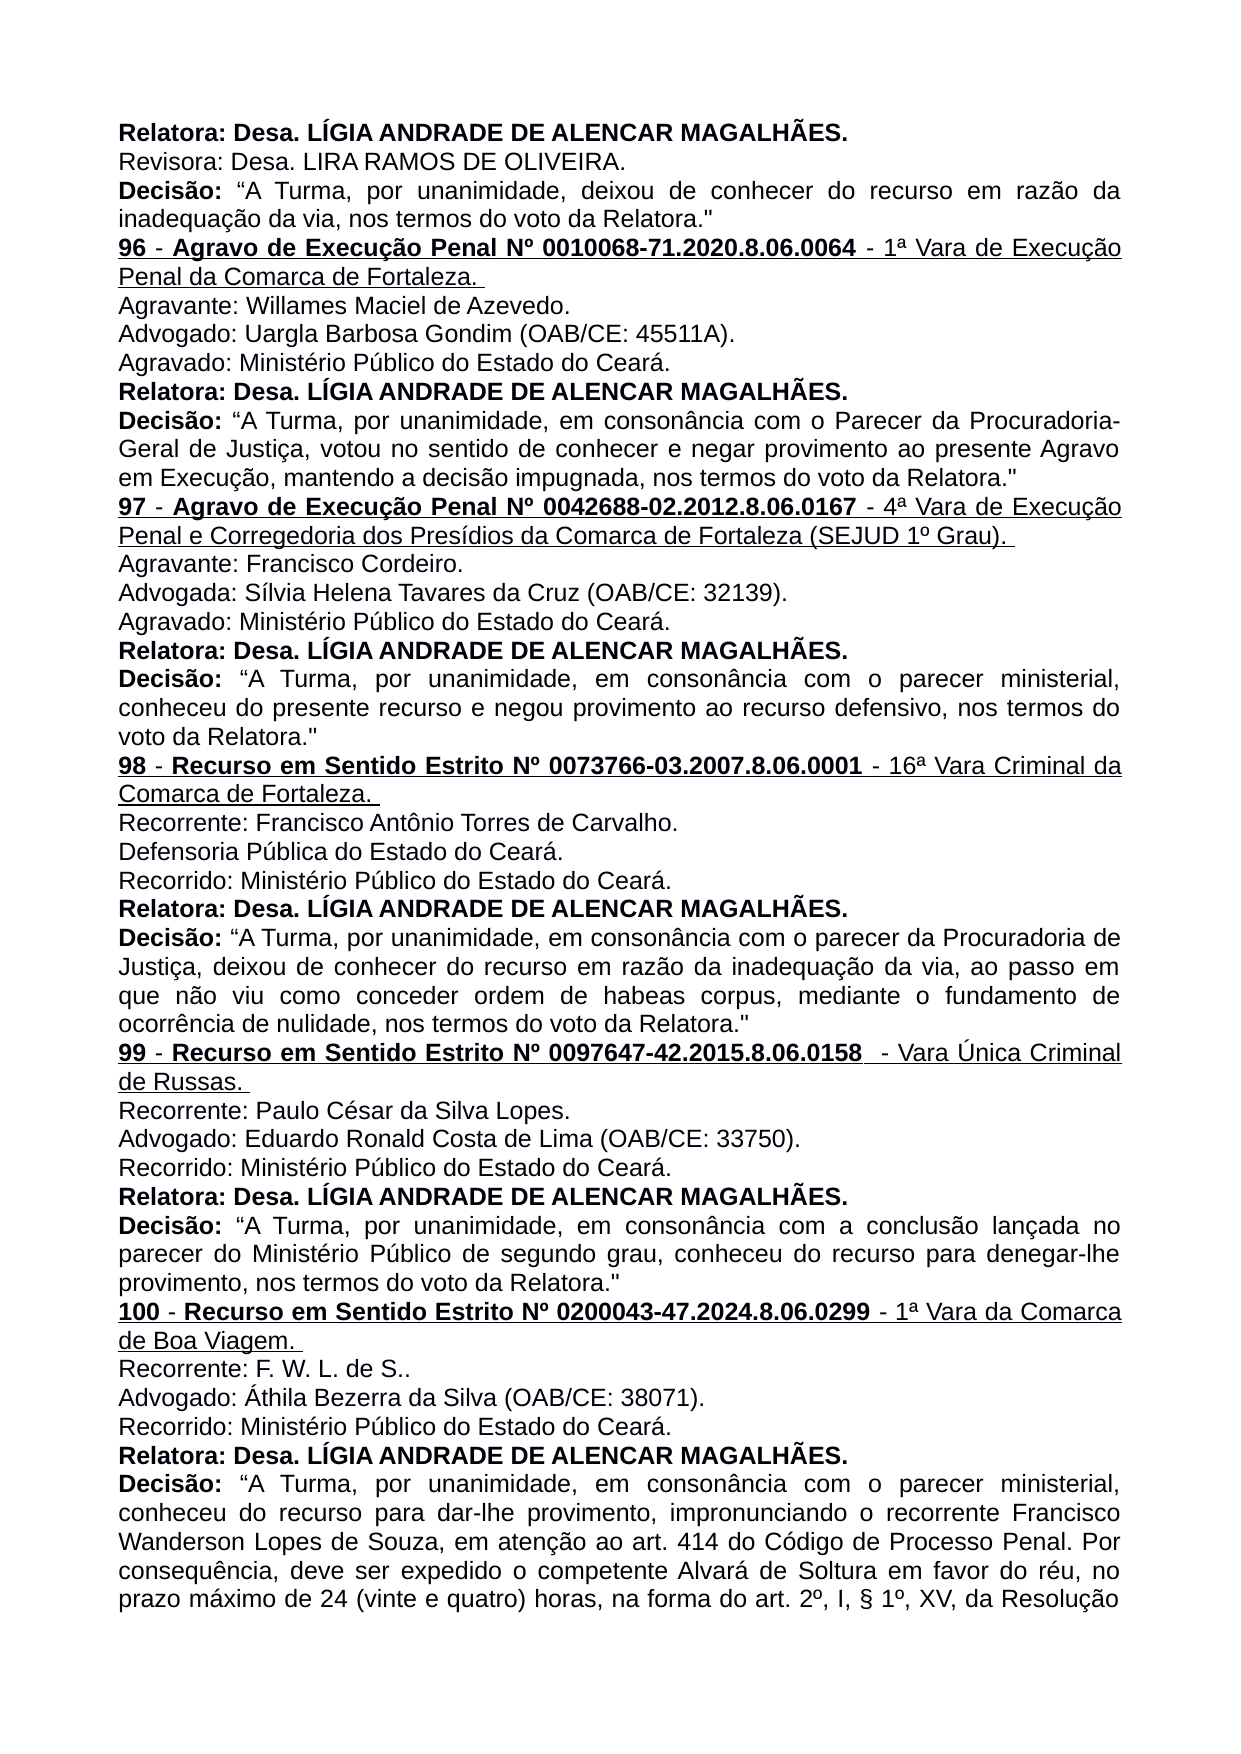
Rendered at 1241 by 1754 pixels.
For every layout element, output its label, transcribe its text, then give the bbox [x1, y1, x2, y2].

text Recorrente: Paulo César da Silva Lopes. [118, 1096, 1122, 1124]
text Agravante: Francisco Cordeiro. [118, 549, 1122, 578]
text Defensoria Pública do Estado do Ceará. [118, 837, 1122, 866]
text Advogada: Sílvia Helena Tavares da Cruz (OAB/CE: 32139). [118, 578, 1122, 607]
text Recorrido: Ministério Público do Estado do Ceará. [118, 1153, 1122, 1182]
text Relatora: Desa. LÍGIA ANDRADE DE ALENCAR MAGALHÃES. [118, 1441, 1122, 1469]
text Advogado: Uargla Barbosa Gondim (OAB/CE: 45511A). [118, 319, 1122, 348]
text 96 - Agravo de Execução Penal Nº 0010068-71.2020.8.06.0064 - 1ª Vara de Execução [118, 233, 1122, 258]
text de Russas. [118, 1064, 1122, 1096]
text Decisão: “A Turma, por unanimidade, em consonância com o parecer da Procuradoria de Justiça, deixou de conhecer do recurso em razão da inadequação da via, ao passo em que não viu como conceder ordem de habeas corpus, mediante o fundamento de ocorrência de nulidade, nos termos do voto da Relatora." [118, 923, 1122, 1038]
text Relatora: Desa. LÍGIA ANDRADE DE ALENCAR MAGALHÃES. [118, 377, 1122, 406]
text 100 - Recurso em Sentido Estrito Nº 0200043-47.2024.8.06.0299 - 1ª Vara da Comarca [118, 1297, 1122, 1322]
text Decisão: “A Turma, por unanimidade, em consonância com o parecer ministerial, conheceu do presente recurso e negou provimento ao recurso defensivo, nos termos do voto da Relatora." [118, 664, 1122, 751]
text 97 - Agravo de Execução Penal Nº 0042688-02.2012.8.06.0167 - 4ª Vara de Execução [118, 492, 1122, 517]
text Decisão: “A Turma, por unanimidade, deixou de conhecer do recurso em razão da inadequação da via, nos termos do voto da Relatora." [118, 176, 1122, 233]
text Relatora: Desa. LÍGIA ANDRADE DE ALENCAR MAGALHÃES. [118, 118, 1122, 147]
text Advogado: Áthila Bezerra da Silva (OAB/CE: 38071). [118, 1383, 1122, 1412]
text Recorrente: F. W. L. de S.. [118, 1354, 1122, 1383]
text 98 - Recurso em Sentido Estrito Nº 0073766-03.2007.8.06.0001 - 16ª Vara Criminal da [118, 751, 1122, 776]
text Agravado: Ministério Público do Estado do Ceará. [118, 607, 1122, 636]
text Decisão: “A Turma, por unanimidade, em consonância com a conclusão lançada no parecer do Ministério Público de segundo grau, conheceu do recurso para denegar-lhe provimento, nos termos do voto da Relatora." [118, 1211, 1122, 1297]
text Relatora: Desa. LÍGIA ANDRADE DE ALENCAR MAGALHÃES. [118, 636, 1122, 664]
text Relatora: Desa. LÍGIA ANDRADE DE ALENCAR MAGALHÃES. [118, 1182, 1122, 1211]
text Decisão: “A Turma, por unanimidade, em consonância com o Parecer da Procuradoria-Geral de Justiça, votou no sentido de conhecer e negar provimento ao presente Agravo em Execução, mantendo a decisão impugnada, nos termos do voto da Relatora." [118, 406, 1122, 492]
text 99 - Recurso em Sentido Estrito Nº 0097647-42.2015.8.06.0158 - Vara Única Criminal [118, 1038, 1122, 1063]
text Penal e Corregedoria dos Presídios da Comarca de Fortaleza (SEJUD 1º Grau). [118, 518, 1122, 549]
text Comarca de Fortaleza. [118, 777, 1122, 808]
text Recorrido: Ministério Público do Estado do Ceará. [118, 866, 1122, 894]
text Recorrente: Francisco Antônio Torres de Carvalho. [118, 808, 1122, 837]
text Revisora: Desa. LIRA RAMOS DE OLIVEIRA. [118, 147, 1122, 176]
text Agravante: Willames Maciel de Azevedo. [118, 291, 1122, 319]
text Decisão: “A Turma, por unanimidade, em consonância com o parecer ministerial, conheceu do recurso para dar-lhe provimento, impronunciando o recorrente Francisco Wanderson Lopes de Souza, em atenção ao art. 414 do Código de Processo Penal. Por consequência, deve ser expedido o competente Alvará de Soltura em favor do réu, no prazo máximo de 24 (vinte e quatro) horas, na forma do art. 2º, I, § 1º, XV, da Resolução [118, 1469, 1122, 1613]
text Agravado: Ministério Público do Estado do Ceará. [118, 348, 1122, 377]
text de Boa Viagem. [118, 1323, 1122, 1354]
text Penal da Comarca de Fortaleza. [118, 259, 1122, 291]
text Recorrido: Ministério Público do Estado do Ceará. [118, 1412, 1122, 1441]
text Relatora: Desa. LÍGIA ANDRADE DE ALENCAR MAGALHÃES. [118, 894, 1122, 923]
text Advogado: Eduardo Ronald Costa de Lima (OAB/CE: 33750). [118, 1124, 1122, 1153]
